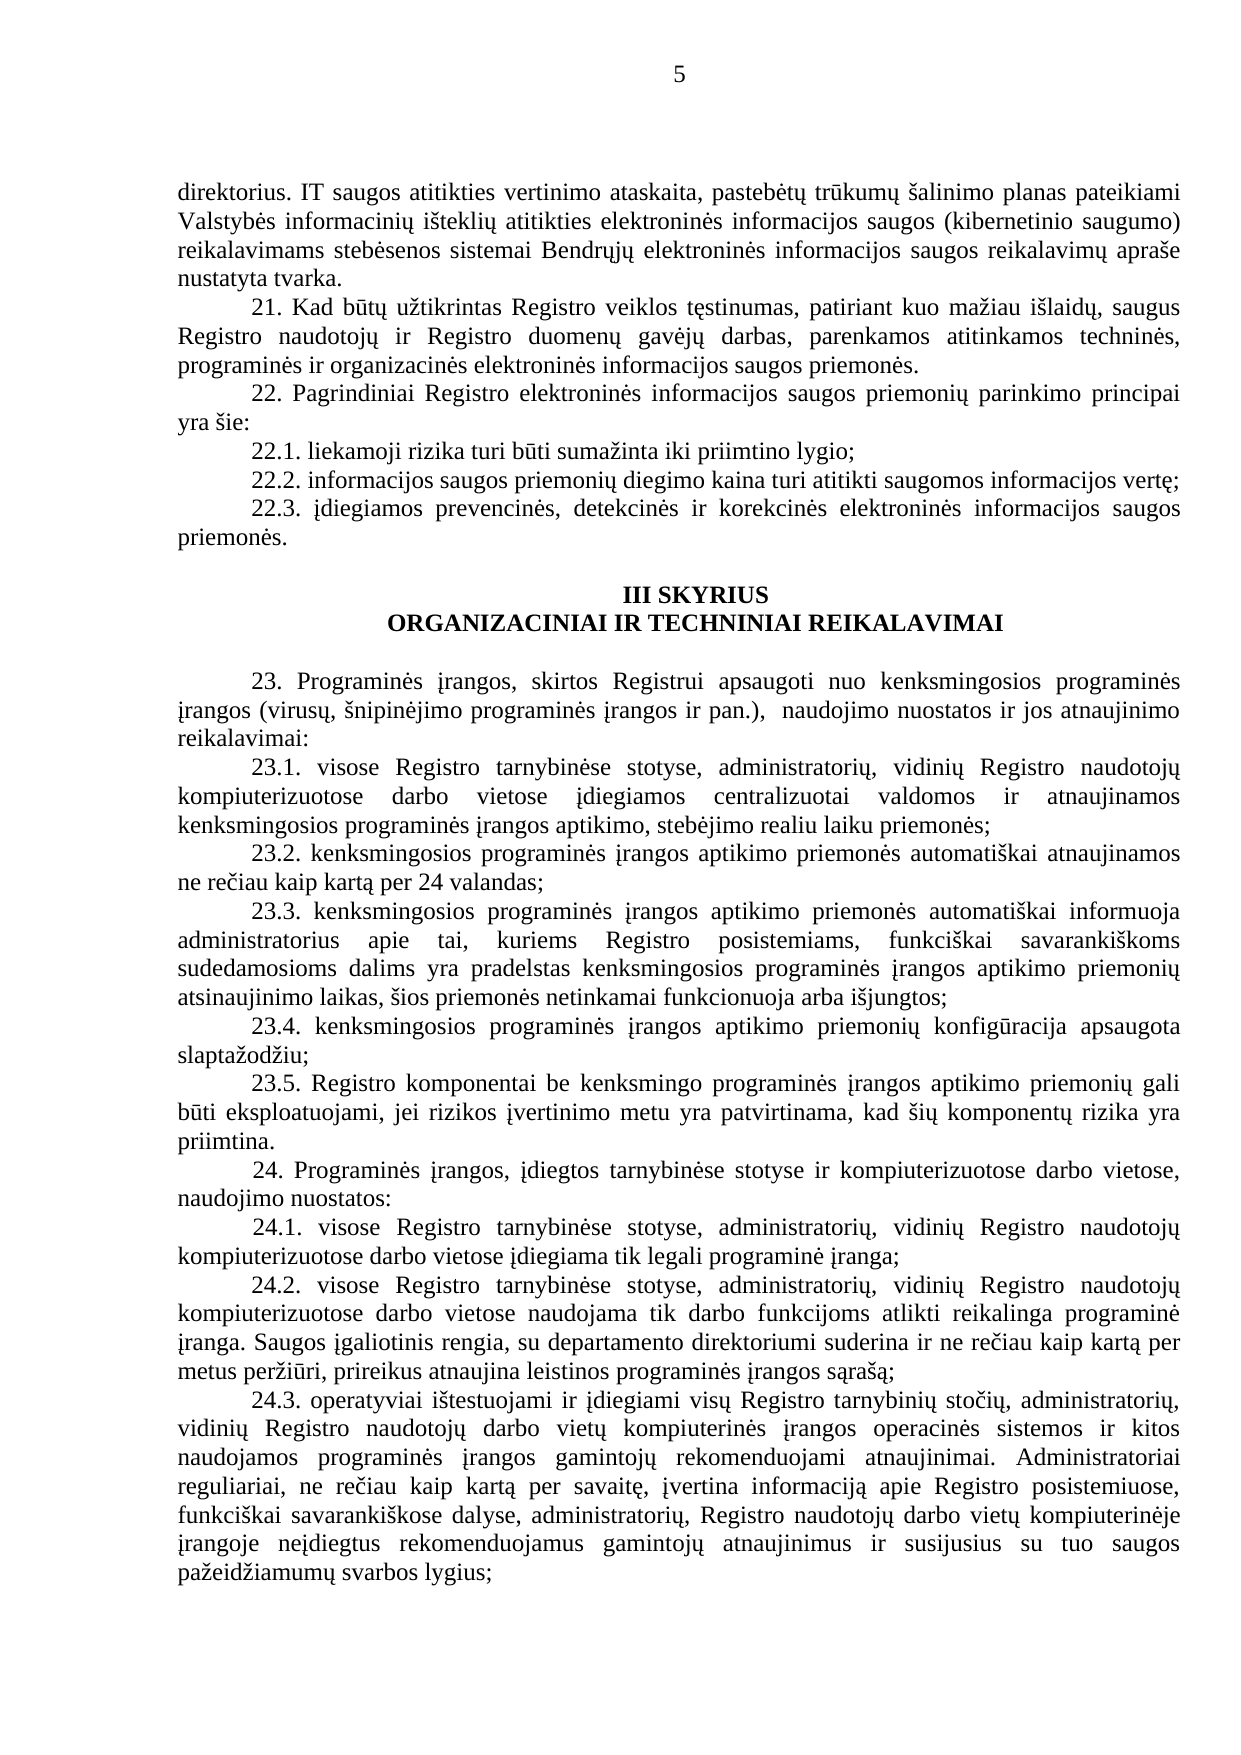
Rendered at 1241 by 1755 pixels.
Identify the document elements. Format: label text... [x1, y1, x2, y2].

text 24. Programinės įrangos, įdiegtos tarnybinėse stotyse ir kompiuterizuotose darbo vietose, naudojimo nuostatos: [177, 1155, 1181, 1212]
text 22.1. liekamoji rizika turi būti sumažinta iki priimtino lygio; [177, 436, 1181, 465]
text ORGANIZACINIAI IR TECHNINIAI REIKALAVIMAI [177, 608, 1181, 637]
text 24.3. operatyviai ištestuojami ir įdiegiami visų Registro tarnybinių stočių, administratorių, vidinių Registro naudotojų darbo vietų kompiuterinės įrangos operacinės sistemos ir kitos naudojamos programinės įrangos gamintojų rekomenduojami atnaujinimai. Administratoriai reguliariai, ne rečiau kaip kartą per savaitę, įvertina informaciją apie Registro posistemiuose, funkciškai savarankiškose dalyse, administratorių, Registro naudotojų darbo vietų kompiuterinėje įrangoje neįdiegtus rekomenduojamus gamintojų atnaujinimus ir susijusius su tuo saugos pažeidžiamumų svarbos lygius; [177, 1385, 1181, 1586]
text 23.3. kenksmingosios programinės įrangos aptikimo priemonės automatiškai informuoja administratorius apie tai, kuriems Registro posistemiams, funkciškai savarankiškoms sudedamosioms dalims yra pradelstas kenksmingosios programinės įrangos aptikimo priemonių atsinaujinimo laikas, šios priemonės netinkamai funkcionuoja arba išjungtos; [177, 896, 1181, 1011]
text 23.4. kenksmingosios programinės įrangos aptikimo priemonių konfigūracija apsaugota slaptažodžiu; [177, 1011, 1181, 1068]
text 22.3. įdiegiamos prevencinės, detekcinės ir korekcinės elektroninės informacijos saugos priemonės. [177, 493, 1181, 551]
text direktorius. IT saugos atitikties vertinimo ataskaita, pastebėtų trūkumų šalinimo planas pateikiami Valstybės informacinių išteklių atitikties elektroninės informacijos saugos (kibernetinio saugumo) reikalavimams stebėsenos sistemai Bendrųjų elektroninės informacijos saugos reikalavimų apraše nustatyta tvarka. [177, 177, 1181, 292]
text 22. Pagrindiniai Registro elektroninės informacijos saugos priemonių parinkimo principai yra šie: [177, 378, 1181, 436]
text 22.2. informacijos saugos priemonių diegimo kaina turi atitikti saugomos informacijos vertę; [177, 465, 1181, 493]
text III SKYRIUS [177, 580, 1181, 608]
text 23.1. visose Registro tarnybinėse stotyse, administratorių, vidinių Registro naudotojų kompiuterizuotose darbo vietose įdiegiamos centralizuotai valdomos ir atnaujinamos kenksmingosios programinės įrangos aptikimo, stebėjimo realiu laiku priemonės; [177, 752, 1181, 838]
text 23.2. kenksmingosios programinės įrangos aptikimo priemonės automatiškai atnaujinamos ne rečiau kaip kartą per 24 valandas; [177, 838, 1181, 896]
text 23. Programinės įrangos, skirtos Registrui apsaugoti nuo kenksmingosios programinės įrangos (virusų, šnipinėjimo programinės įrangos ir pan.), naudojimo nuostatos ir jos atnaujinimo reikalavimai: [177, 666, 1181, 752]
text 24.2. visose Registro tarnybinėse stotyse, administratorių, vidinių Registro naudotojų kompiuterizuotose darbo vietose naudojama tik darbo funkcijoms atlikti reikalinga programinė įranga. Saugos įgaliotinis rengia, su departamento direktoriumi suderina ir ne rečiau kaip kartą per metus peržiūri, prireikus atnaujina leistinos programinės įrangos sąrašą; [177, 1270, 1181, 1385]
text 23.5. Registro komponentai be kenksmingo programinės įrangos aptikimo priemonių gali būti eksploatuojami, jei rizikos įvertinimo metu yra patvirtinama, kad šių komponentų rizika yra priimtina. [177, 1068, 1181, 1155]
text 24.1. visose Registro tarnybinėse stotyse, administratorių, vidinių Registro naudotojų kompiuterizuotose darbo vietose įdiegiama tik legali programinė įranga; [177, 1212, 1181, 1270]
text 21. Kad būtų užtikrintas Registro veiklos tęstinumas, patiriant kuo mažiau išlaidų, saugus Registro naudotojų ir Registro duomenų gavėjų darbas, parenkamos atitinkamos techninės, programinės ir organizacinės elektroninės informacijos saugos priemonės. [177, 292, 1181, 378]
